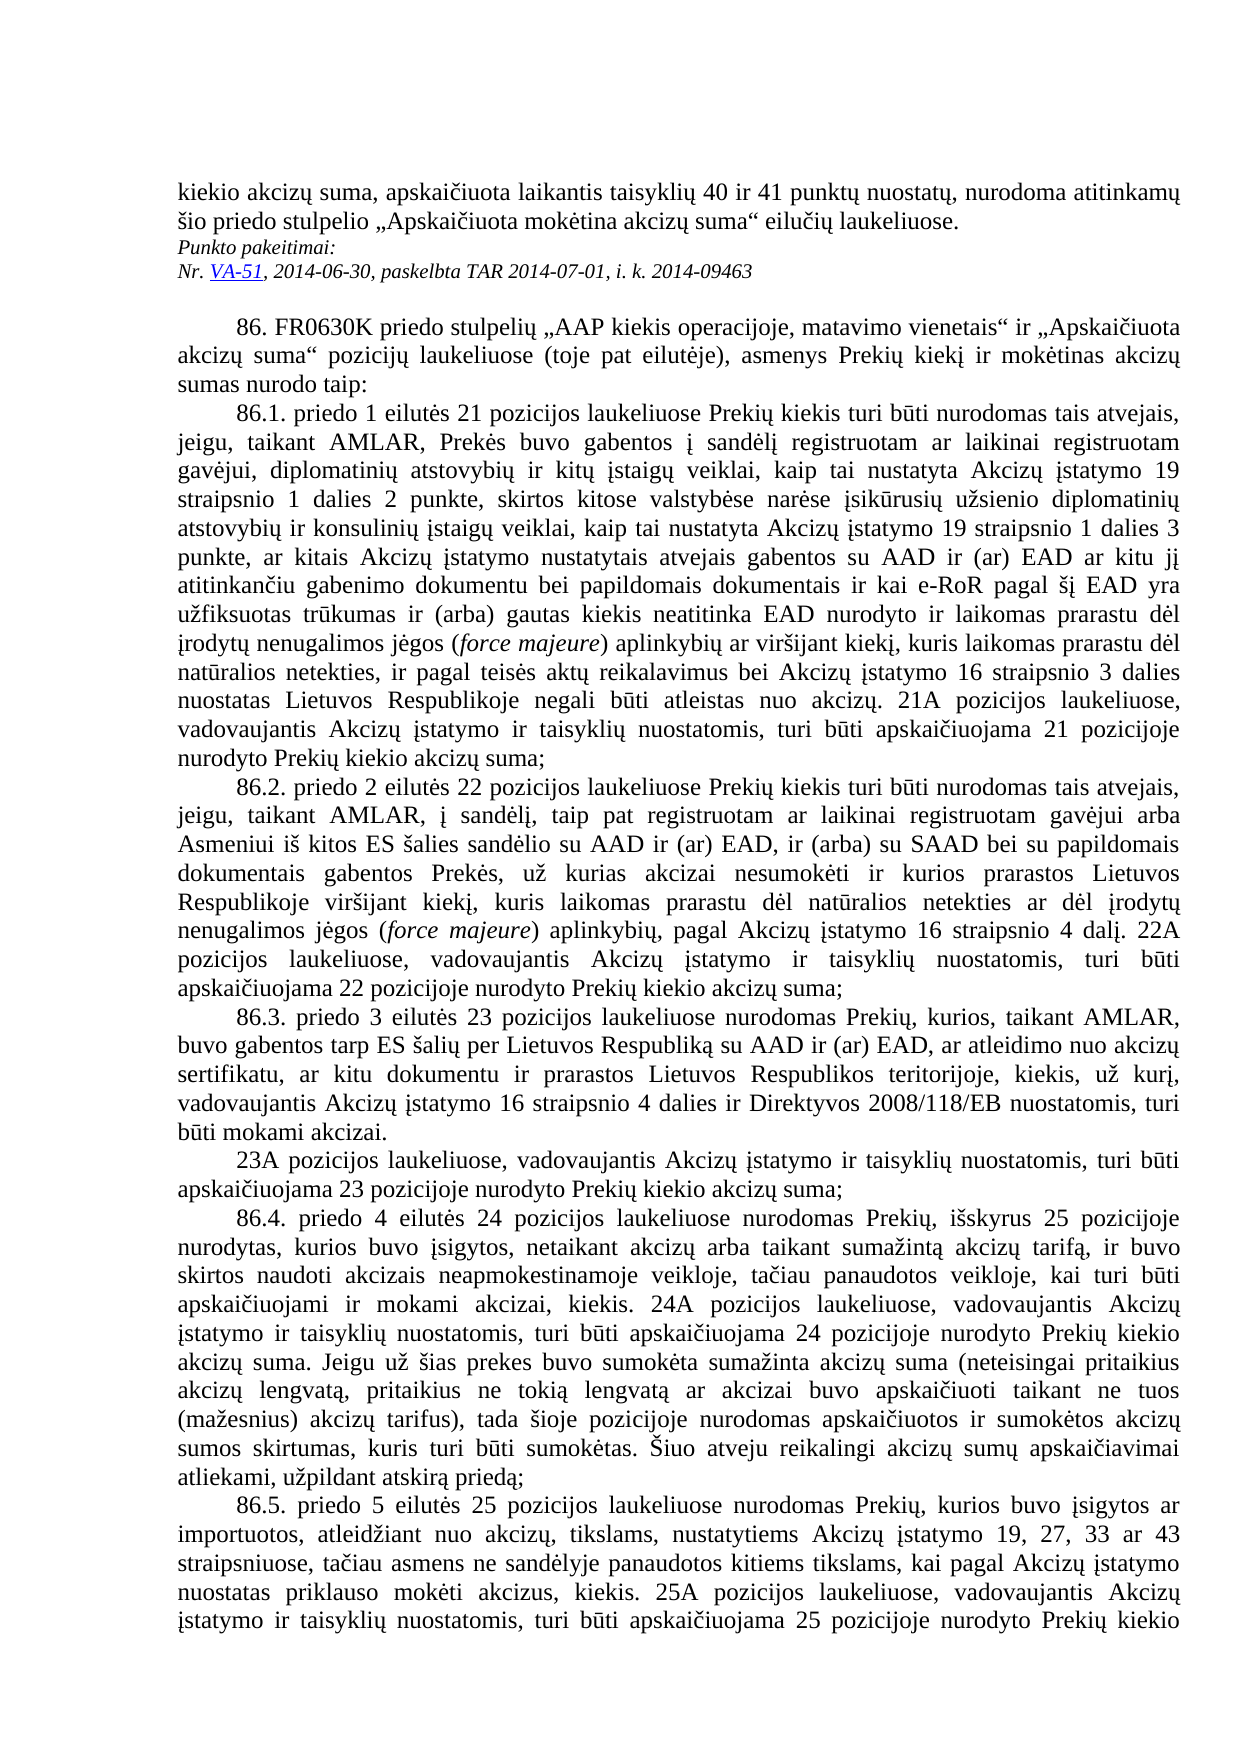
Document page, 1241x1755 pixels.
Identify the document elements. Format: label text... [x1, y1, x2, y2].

text 86.4. priedo 4 eilutės 24 pozicijos laukeliuose nurodomas Prekių, išskyrus 25 pozicijoje nurodytas, kurios buvo įsigytos, netaikant akcizų arba taikant sumažintą akcizų tarifą, ir buvo skirtos naudoti akcizais neapmokestinamoje veikloje, tačiau panaudotos veikloje, kai turi būti apskaičiuojami ir mokami akcizai, kiekis. 24A pozicijos laukeliuose, vadovaujantis Akcizų įstatymo ir taisyklių nuostatomis, turi būti apskaičiuojama 24 pozicijoje nurodyto Prekių kiekio akcizų suma. Jeigu už šias prekes buvo sumokėta sumažinta akcizų suma (neteisingai pritaikius akcizų lengvatą, pritaikius ne tokią lengvatą ar akcizai buvo apskaičiuoti taikant ne tuos (mažesnius) akcizų tarifus), tada šioje pozicijoje nurodomas apskaičiuotos ir sumokėtos akcizų sumos skirtumas, kuris turi būti sumokėtas. Šiuo atveju reikalingi akcizų sumų apskaičiavimai atliekami, užpildant atskirą priedą; [177, 1203, 1181, 1490]
text Punkto pakeitimai: [177, 235, 1181, 259]
text 86.3. priedo 3 eilutės 23 pozicijos laukeliuose nurodomas Prekių, kurios, taikant AMLAR, buvo gabentos tarp ES šalių per Lietuvos Respubliką su AAD ir (ar) EAD, ar atleidimo nuo akcizų sertifikatu, ar kitu dokumentu ir prarastos Lietuvos Respublikos teritorijoje, kiekis, už kurį, vadovaujantis Akcizų įstatymo 16 straipsnio 4 dalies ir Direktyvos 2008/118/EB nuostatomis, turi būti mokami akcizai. [177, 1002, 1181, 1145]
text 86.5. priedo 5 eilutės 25 pozicijos laukeliuose nurodomas Prekių, kurios buvo įsigytos ar importuotos, atleidžiant nuo akcizų, tikslams, nustatytiems Akcizų įstatymo 19, 27, 33 ar 43 straipsniuose, tačiau asmens ne sandėlyje panaudotos kitiems tikslams, kai pagal Akcizų įstatymo nuostatas priklauso mokėti akcizus, kiekis. 25A pozicijos laukeliuose, vadovaujantis Akcizų įstatymo ir taisyklių nuostatomis, turi būti apskaičiuojama 25 pozicijoje nurodyto Prekių kiekio [177, 1490, 1181, 1634]
text 23A pozicijos laukeliuose, vadovaujantis Akcizų įstatymo ir taisyklių nuostatomis, turi būti apskaičiuojama 23 pozicijoje nurodyto Prekių kiekio akcizų suma; [177, 1145, 1181, 1203]
text 86.2. priedo 2 eilutės 22 pozicijos laukeliuose Prekių kiekis turi būti nurodomas tais atvejais, jeigu, taikant AMLAR, į sandėlį, taip pat registruotam ar laikinai registruotam gavėjui arba Asmeniui iš kitos ES šalies sandėlio su AAD ir (ar) EAD, ir (arba) su SAAD bei su papildomais dokumentais gabentos Prekės, už kurias akcizai nesumokėti ir kurios prarastos Lietuvos Respublikoje viršijant kiekį, kuris laikomas prarastu dėl natūralios netekties ar dėl įrodytų nenugalimos jėgos (force majeure) aplinkybių, pagal Akcizų įstatymo 16 straipsnio 4 dalį. 22A pozicijos laukeliuose, vadovaujantis Akcizų įstatymo ir taisyklių nuostatomis, turi būti apskaičiuojama 22 pozicijoje nurodyto Prekių kiekio akcizų suma; [177, 772, 1181, 1002]
text 86. FR0630K priedo stulpelių „AAP kiekis operacijoje, matavimo vienetais“ ir „Apskaičiuota akcizų suma“ pozicijų laukeliuose (toje pat eilutėje), asmenys Prekių kiekį ir mokėtinas akcizų sumas nurodo taip: [177, 312, 1181, 398]
text 86.1. priedo 1 eilutės 21 pozicijos laukeliuose Prekių kiekis turi būti nurodomas tais atvejais, jeigu, taikant AMLAR, Prekės buvo gabentos į sandėlį registruotam ar laikinai registruotam gavėjui, diplomatinių atstovybių ir kitų įstaigų veiklai, kaip tai nustatyta Akcizų įstatymo 19 straipsnio 1 dalies 2 punkte, skirtos kitose valstybėse narėse įsikūrusių užsienio diplomatinių atstovybių ir konsulinių įstaigų veiklai, kaip tai nustatyta Akcizų įstatymo 19 straipsnio 1 dalies 3 punkte, ar kitais Akcizų įstatymo nustatytais atvejais gabentos su AAD ir (ar) EAD ar kitu jį atitinkančiu gabenimo dokumentu bei papildomais dokumentais ir kai e-RoR pagal šį EAD yra užfiksuotas trūkumas ir (arba) gautas kiekis neatitinka EAD nurodyto ir laikomas prarastu dėl įrodytų nenugalimos jėgos (force majeure) aplinkybių ar viršijant kiekį, kuris laikomas prarastu dėl natūralios netekties, ir pagal teisės aktų reikalavimus bei Akcizų įstatymo 16 straipsnio 3 dalies nuostatas Lietuvos Respublikoje negali būti atleistas nuo akcizų. 21A pozicijos laukeliuose, vadovaujantis Akcizų įstatymo ir taisyklių nuostatomis, turi būti apskaičiuojama 21 pozicijoje nurodyto Prekių kiekio akcizų suma; [177, 398, 1181, 772]
text Nr. VA-51, 2014-06-30, paskelbta TAR 2014-07-01, i. k. 2014-09463 [177, 259, 1181, 283]
text kiekio akcizų suma, apskaičiuota laikantis taisyklių 40 ir 41 punktų nuostatų, nurodoma atitinkamų šio priedo stulpelio „Apskaičiuota mokėtina akcizų suma“ eilučių laukeliuose. [177, 177, 1181, 235]
